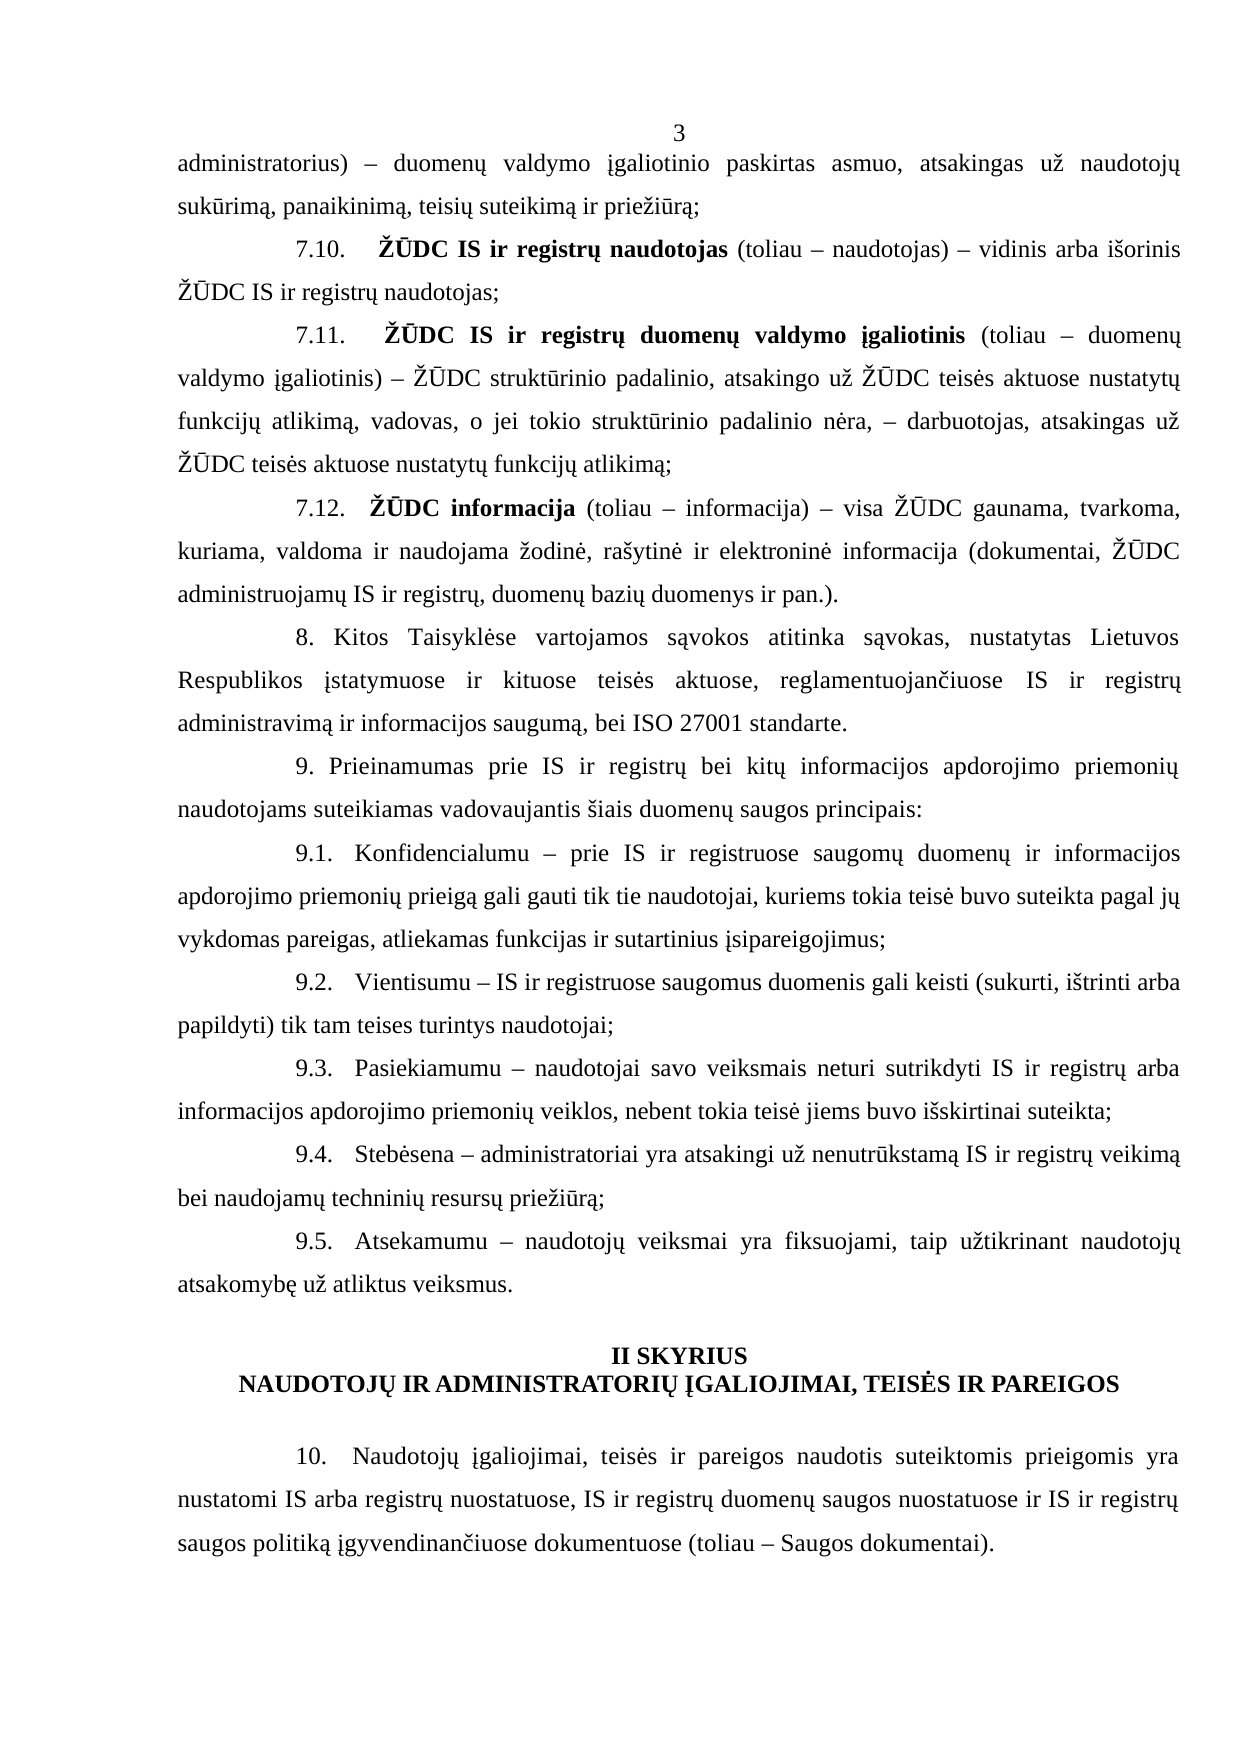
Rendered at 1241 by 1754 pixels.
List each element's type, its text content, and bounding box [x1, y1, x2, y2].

text 9.1. Konfidencialumu – prie IS ir registruose saugomų duomenų ir informacijos apdorojimo priemonių prieigą gali gauti tik tie naudotojai, kuriems tokia teisė buvo suteikta pagal jų vykdomas pareigas, atliekamas funkcijas ir sutartinius įsipareigojimus; [177, 838, 1181, 953]
text II SKYRIUS [177, 1341, 1181, 1369]
text NAUDOTOJŲ IR ADMINISTRATORIŲ ĮGALIOJIMAI, TEISĖS IR PAREIGOS [177, 1369, 1181, 1398]
text 9.2. Vientisumu – IS ir registruose saugomus duomenis gali keisti (sukurti, ištrinti arba papildyti) tik tam teises turintys naudotojai; [177, 967, 1181, 1039]
text 9.3. Pasiekiamumu – naudotojai savo veiksmais neturi sutrikdyti IS ir registrų arba informacijos apdorojimo priemonių veiklos, nebent tokia teisė jiems buvo išskirtinai suteikta; [177, 1053, 1181, 1125]
text 8. Kitos Taisyklėse vartojamos sąvokos atitinka sąvokas, nustatytas Lietuvos Respublikos įstatymuose ir kituose teisės aktuose, reglamentuojančiuose IS ir registrų administravimą ir informacijos saugumą, bei ISO 27001 standarte. [177, 622, 1181, 737]
text 9.4. Stebėsena – administratoriai yra atsakingi už nenutrūkstamą IS ir registrų veikimą bei naudojamų techninių resursų priežiūrą; [177, 1139, 1181, 1211]
text 9.5. Atsekamumu – naudotojų veiksmai yra fiksuojami, taip užtikrinant naudotojų atsakomybę už atliktus veiksmus. [177, 1226, 1181, 1298]
text 7.12. ŽŪDC informacija (toliau – informacija) – visa ŽŪDC gaunama, tvarkoma, kuriama, valdoma ir naudojama žodinė, rašytinė ir elektroninė informacija (dokumentai, ŽŪDC administruojamų IS ir registrų, duomenų bazių duomenys ir pan.). [177, 493, 1181, 608]
text 9. Prieinamumas prie IS ir registrų bei kitų informacijos apdorojimo priemonių naudotojams suteikiamas vadovaujantis šiais duomenų saugos principais: [177, 751, 1181, 823]
text 7.11. ŽŪDC IS ir registrų duomenų valdymo įgaliotinis (toliau – duomenų valdymo įgaliotinis) – ŽŪDC struktūrinio padalinio, atsakingo už ŽŪDC teisės aktuose nustatytų funkcijų atlikimą, vadovas, o jei tokio struktūrinio padalinio nėra, – darbuotojas, atsakingas už ŽŪDC teisės aktuose nustatytų funkcijų atlikimą; [177, 320, 1181, 478]
text 10. Naudotojų įgaliojimai, teisės ir pareigos naudotis suteiktomis prieigomis yra nustatomi IS arba registrų nuostatuose, IS ir registrų duomenų saugos nuostatuose ir IS ir registrų saugos politiką įgyvendinančiuose dokumentuose (toliau – Saugos dokumentai). [177, 1441, 1181, 1556]
text 7.10. ŽŪDC IS ir registrų naudotojas (toliau – naudotojas) – vidinis arba išorinis ŽŪDC IS ir registrų naudotojas; [177, 234, 1181, 306]
text administratorius) – duomenų valdymo įgaliotinio paskirtas asmuo, atsakingas už naudotojų sukūrimą, panaikinimą, teisių suteikimą ir priežiūrą; [177, 148, 1181, 219]
